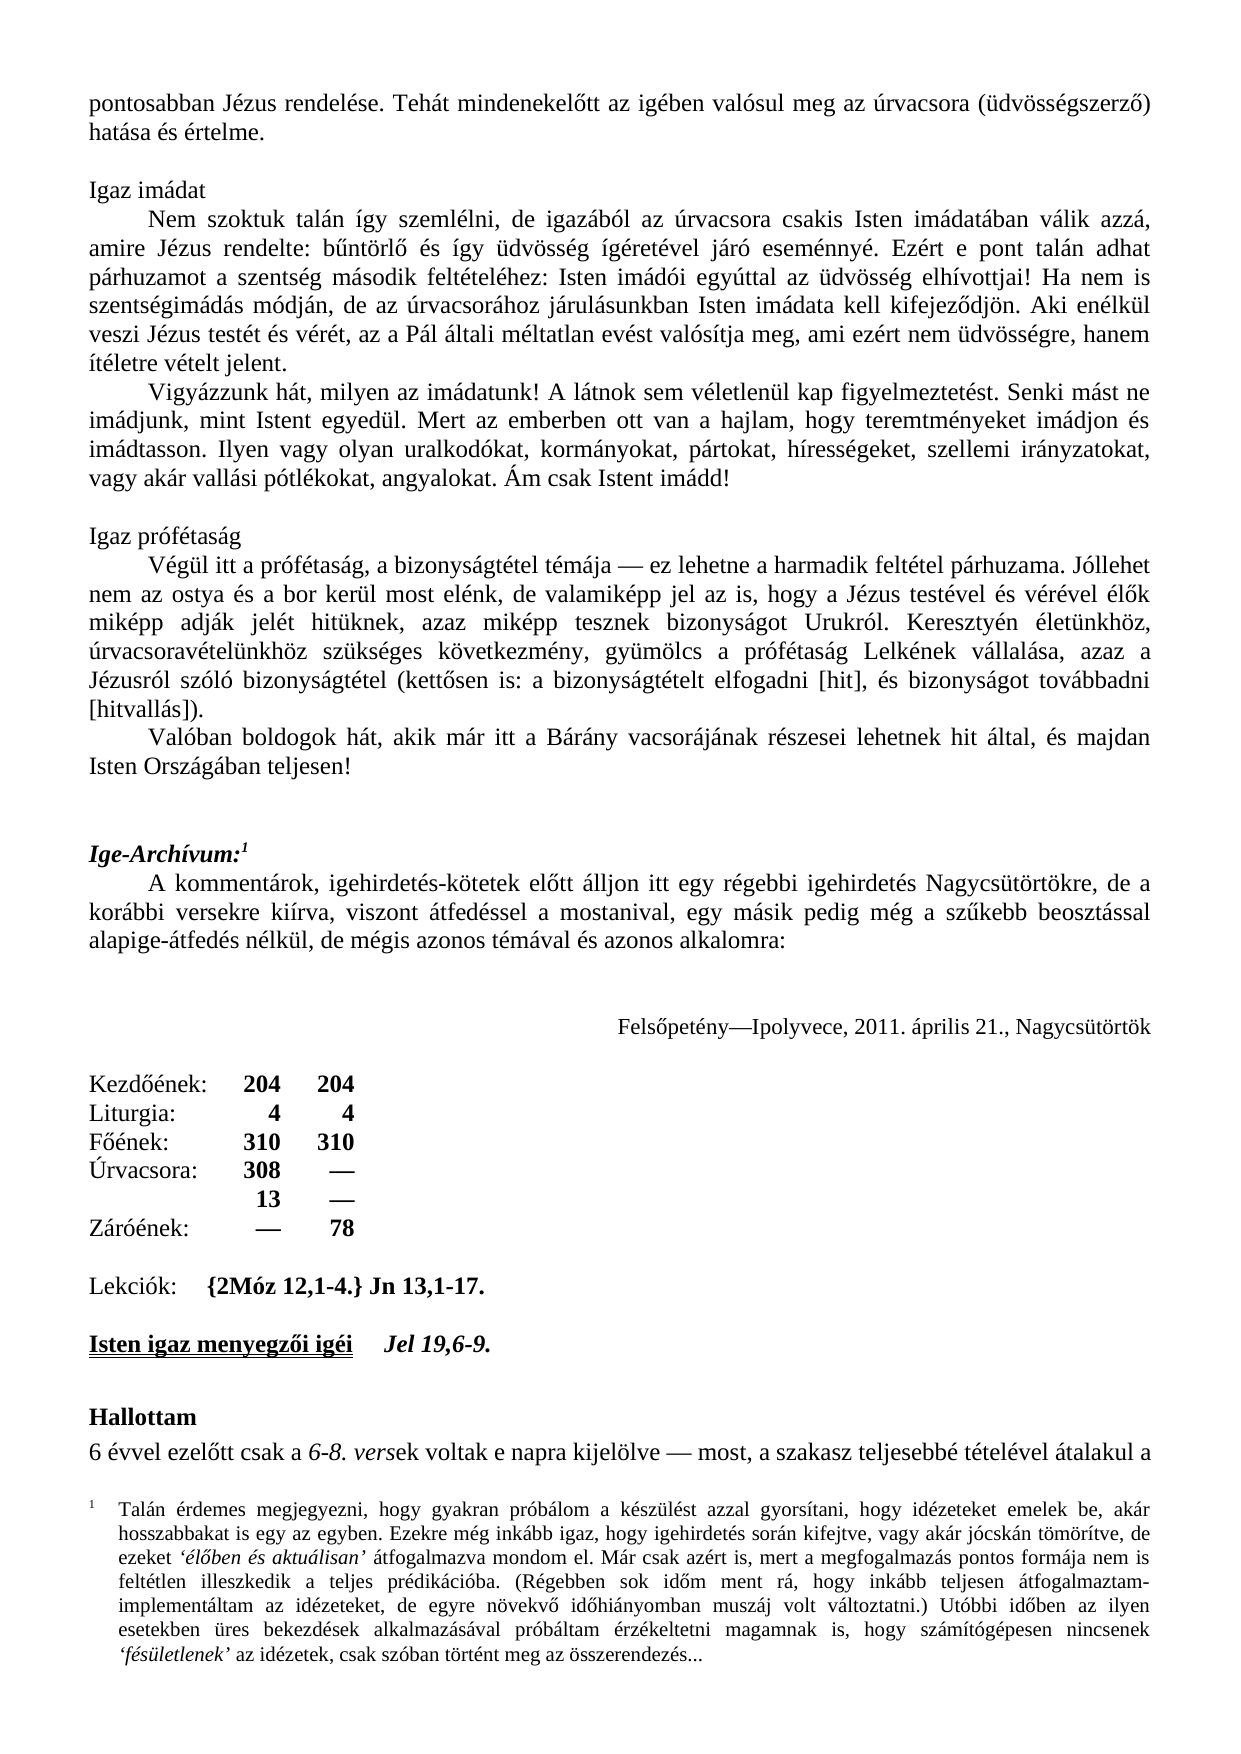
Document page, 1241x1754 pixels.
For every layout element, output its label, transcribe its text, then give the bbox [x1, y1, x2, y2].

text Záróének: ― 78 [88, 1213, 1152, 1242]
text Nem szoktuk talán így szemlélni, de igazából az úrvacsora csakis Isten imádatában válik azzá, amire Jézus rendelte: bűntörlő és így üdvösség ígéretével járó eseménnyé. Ezért e pont talán adhat párhuzamot a szentség második feltételéhez: Isten imádói egyúttal az üdvösség elhívottjai! Ha nem is szentségimádás módján, de az úrvacsorához járulásunkban Isten imádata kell kifejeződjön. Aki enélkül veszi Jézus testét és vérét, az a Pál általi méltatlan evést valósítja meg, ami ezért nem üdvösségre, hanem ítéletre vételt jelent. [88, 204, 1152, 377]
text Ige-Archívum: [88, 839, 1152, 868]
text Valóban boldogok hát, akik már itt a Bárány vacsorájának részesei lehetnek hit által, és majdan Isten Országában teljesen! [88, 722, 1152, 780]
text Főének: 310 310 [88, 1127, 1152, 1155]
text Talán érdemes megjegyezni, hogy gyakran próbálom a készülést azzal gyorsítani, hogy idézeteket emelek be, akár hosszabbakat is egy az egyben. Ezekre még inkább igaz, hogy igehirdetés során kifejtve, vagy akár jócskán tömörítve, de ezeket ‘élőben és aktuálisan’ átfogalmazva mondom el. Már csak azért is, mert a megfogalmazás pontos formája nem is feltétlen illeszkedik a teljes prédikációba. (Régebben sok időm ment rá, hogy inkább teljesen átfogalmaztam-implementáltam az idézeteket, de egyre növekvő időhiányomban muszáj volt változtatni.) Utóbbi időben az ilyen esetekben üres bekezdések alkalmazásával próbáltam érzékeltetni magamnak is, hogy számítógépesen nincsenek ‘fésületlenek’ az idézetek, csak szóban történt meg az összerendezés... [88, 1497, 1152, 1665]
text Kezdőének: 204 204 [88, 1069, 1152, 1098]
text 6 évvel ezelőtt csak a 6-8. versek voltak e napra kijelölve ― most, a szakasz teljesebbé tételével átalakul a [88, 1437, 1152, 1466]
text Isten igaz menyegzői igéi Jel 19,6-9. [88, 1329, 1152, 1358]
text Igaz prófétaság [88, 521, 1152, 550]
text Felsőpetény―Ipolyvece, 2011. április 21., Nagycsütörtök [88, 1013, 1152, 1040]
text 13 ― [88, 1184, 1152, 1213]
text Lekciók: {2Móz 12,1-4.} Jn 13,1-17. [88, 1271, 1152, 1300]
text Úrvacsora: 308 ― [88, 1155, 1152, 1184]
text Igaz imádat [88, 176, 1152, 204]
subtitle Hallottam [88, 1402, 1152, 1431]
text pontosabban Jézus rendelése. Tehát mindenekelőtt az igében valósul meg az úrvacsora (üdvösségszerző) hatása és értelme. [88, 88, 1152, 146]
text Végül itt a prófétaság, a bizonyságtétel témája ― ez lehetne a harmadik feltétel párhuzama. Jóllehet nem az ostya és a bor kerül most elénk, de valamiképp jel az is, hogy a Jézus testével és vérével élők miképp adják jelét hitüknek, azaz miképp tesznek bizonyságot Urukról. Keresztyén életünkhöz, úrvacsoravételünkhöz szükséges következmény, gyümölcs a prófétaság Lelkének vállalása, azaz a Jézusról szóló bizonyságtétel (kettősen is: a bizonyságtételt elfogadni [hit], és bizonyságot továbbadni [hitvallás]). [88, 550, 1152, 722]
text Liturgia: 4 4 [88, 1098, 1152, 1127]
text Vigyázzunk hát, milyen az imádatunk! A látnok sem véletlenül kap figyelmeztetést. Senki mást ne imádjunk, mint Istent egyedül. Mert az emberben ott van a hajlam, hogy teremtményeket imádjon és imádtasson. Ilyen vagy olyan uralkodókat, kormányokat, pártokat, hírességeket, szellemi irányzatokat, vagy akár vallási pótlékokat, angyalokat. Ám csak Istent imádd! [88, 377, 1152, 492]
text A kommentárok, igehirdetés-kötetek előtt álljon itt egy régebbi igehirdetés Nagycsütörtökre, de a korábbi versekre kiírva, viszont átfedéssel a mostanival, egy másik pedig még a szűkebb beosztással alapige-átfedés nélkül, de mégis azonos témával és azonos alkalomra: [88, 868, 1152, 954]
